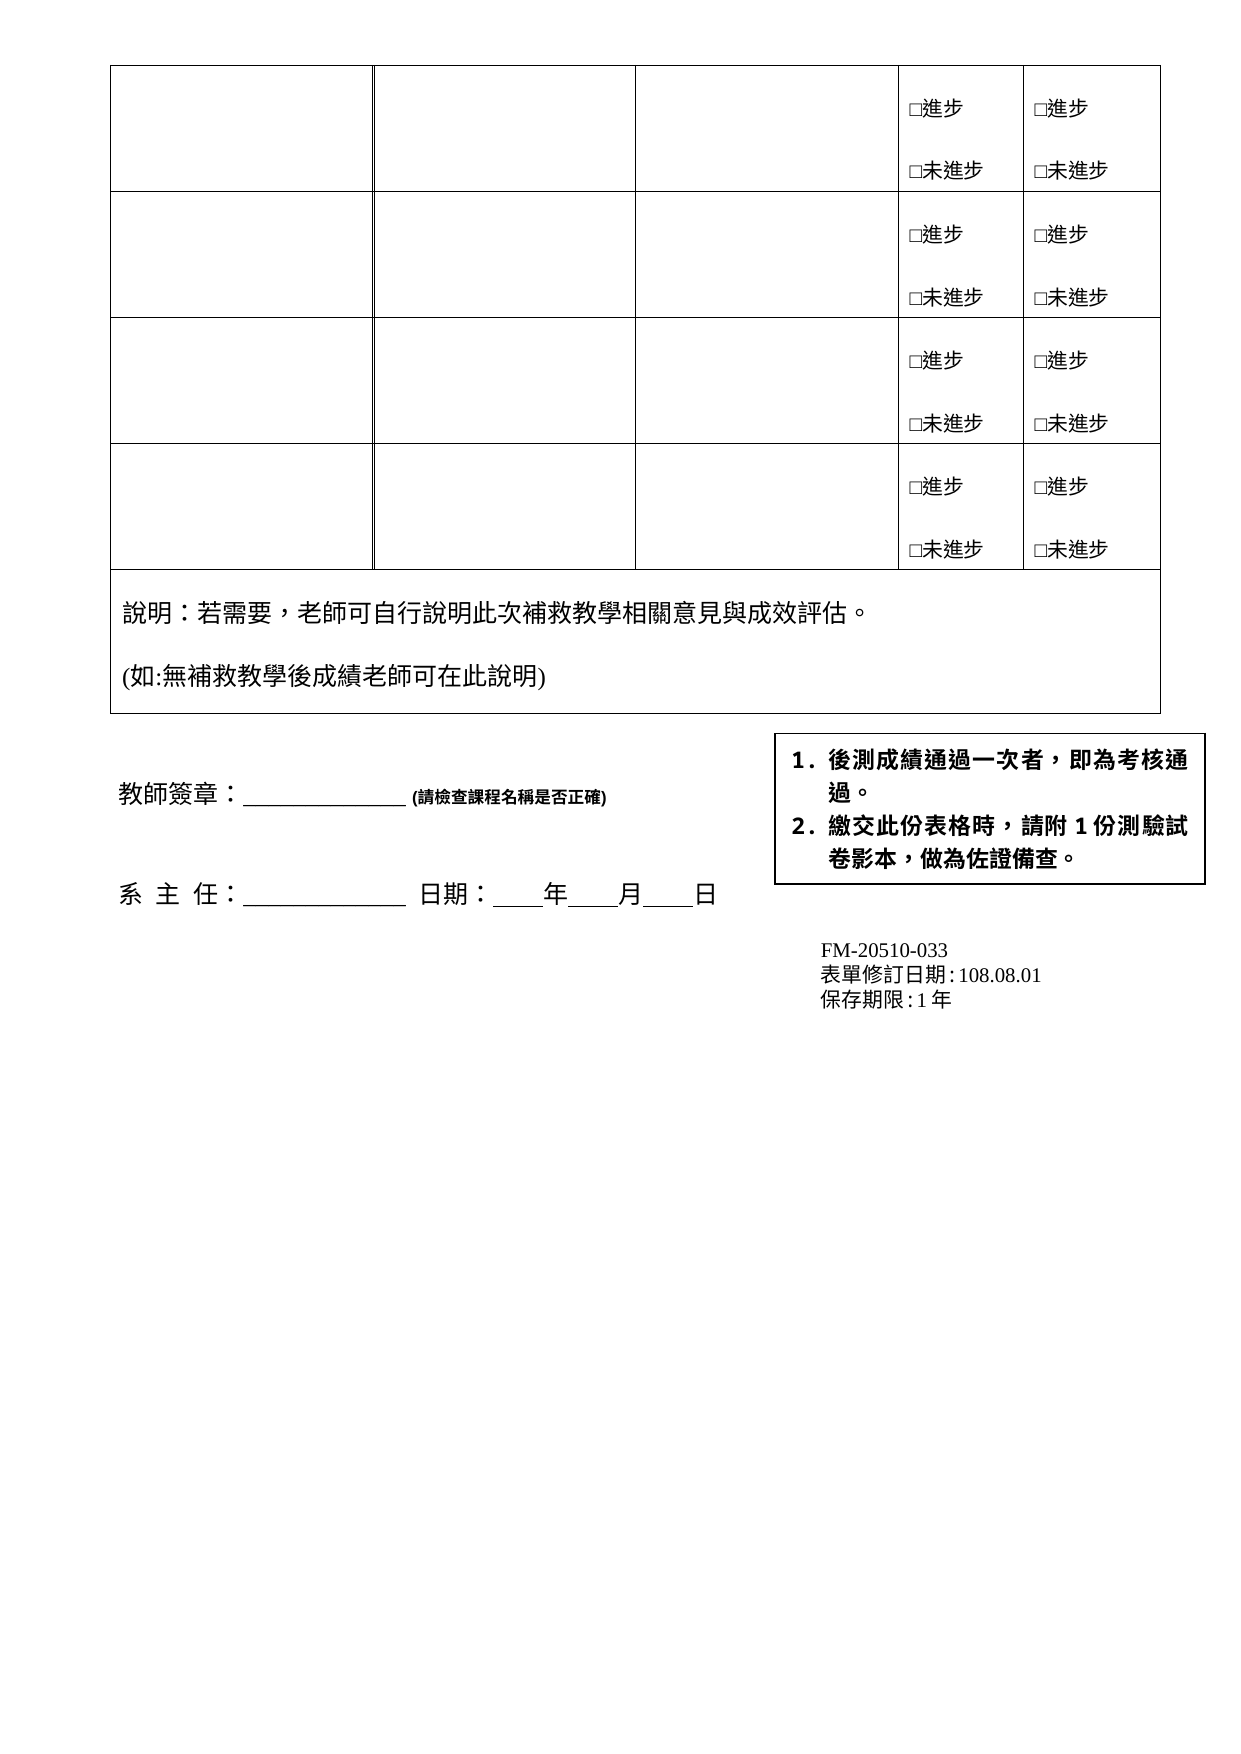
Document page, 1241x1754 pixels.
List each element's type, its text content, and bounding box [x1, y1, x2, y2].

text FM-20510-033 [821, 937, 1044, 962]
table_cell □進步 □未進步 [1024, 318, 1160, 443]
table_cell 說明：若需要，老師可自行說明此次補救教學相關意見與成效評估。 (如:無補救教學後成績老師可在此說明) [111, 570, 1160, 712]
table_cell □進步 □未進步 [1024, 444, 1160, 569]
table_cell [111, 318, 372, 443]
list 後測成績通過一次者，即為考核通過。 [791, 741, 1189, 808]
table_cell [636, 66, 898, 191]
text 系 主 任：_____________ 日期： 年 月 日 [118, 851, 1122, 913]
text [776, 734, 1204, 883]
text 保存期限:1年 [821, 987, 1044, 1012]
table_cell [375, 192, 635, 317]
table_cell [636, 444, 898, 569]
table_cell □進步 □未進步 [899, 444, 1023, 569]
table_cell [375, 444, 635, 569]
table_cell [636, 318, 898, 443]
table_cell □進步 □未進步 [1024, 66, 1160, 191]
table_cell [111, 66, 372, 191]
text 教師簽章：_____________ (請檢查課程名稱是否正確) [118, 751, 774, 813]
text [806, 929, 1059, 1023]
table_cell □進步 □未進步 [899, 318, 1023, 443]
list 繳交此份表格時，請附1份測驗試卷影本，做為佐證備查。 [791, 808, 1189, 874]
table_cell □進步 □未進步 [1024, 192, 1160, 317]
table_cell □進步 □未進步 [899, 192, 1023, 317]
table_cell [375, 318, 635, 443]
table_cell □進步 □未進步 [899, 66, 1023, 191]
text 表單修訂日期:108.08.01 [821, 962, 1044, 987]
table_cell [375, 66, 635, 191]
table_cell [111, 444, 372, 569]
table_cell [636, 192, 898, 317]
table_cell [111, 192, 372, 317]
